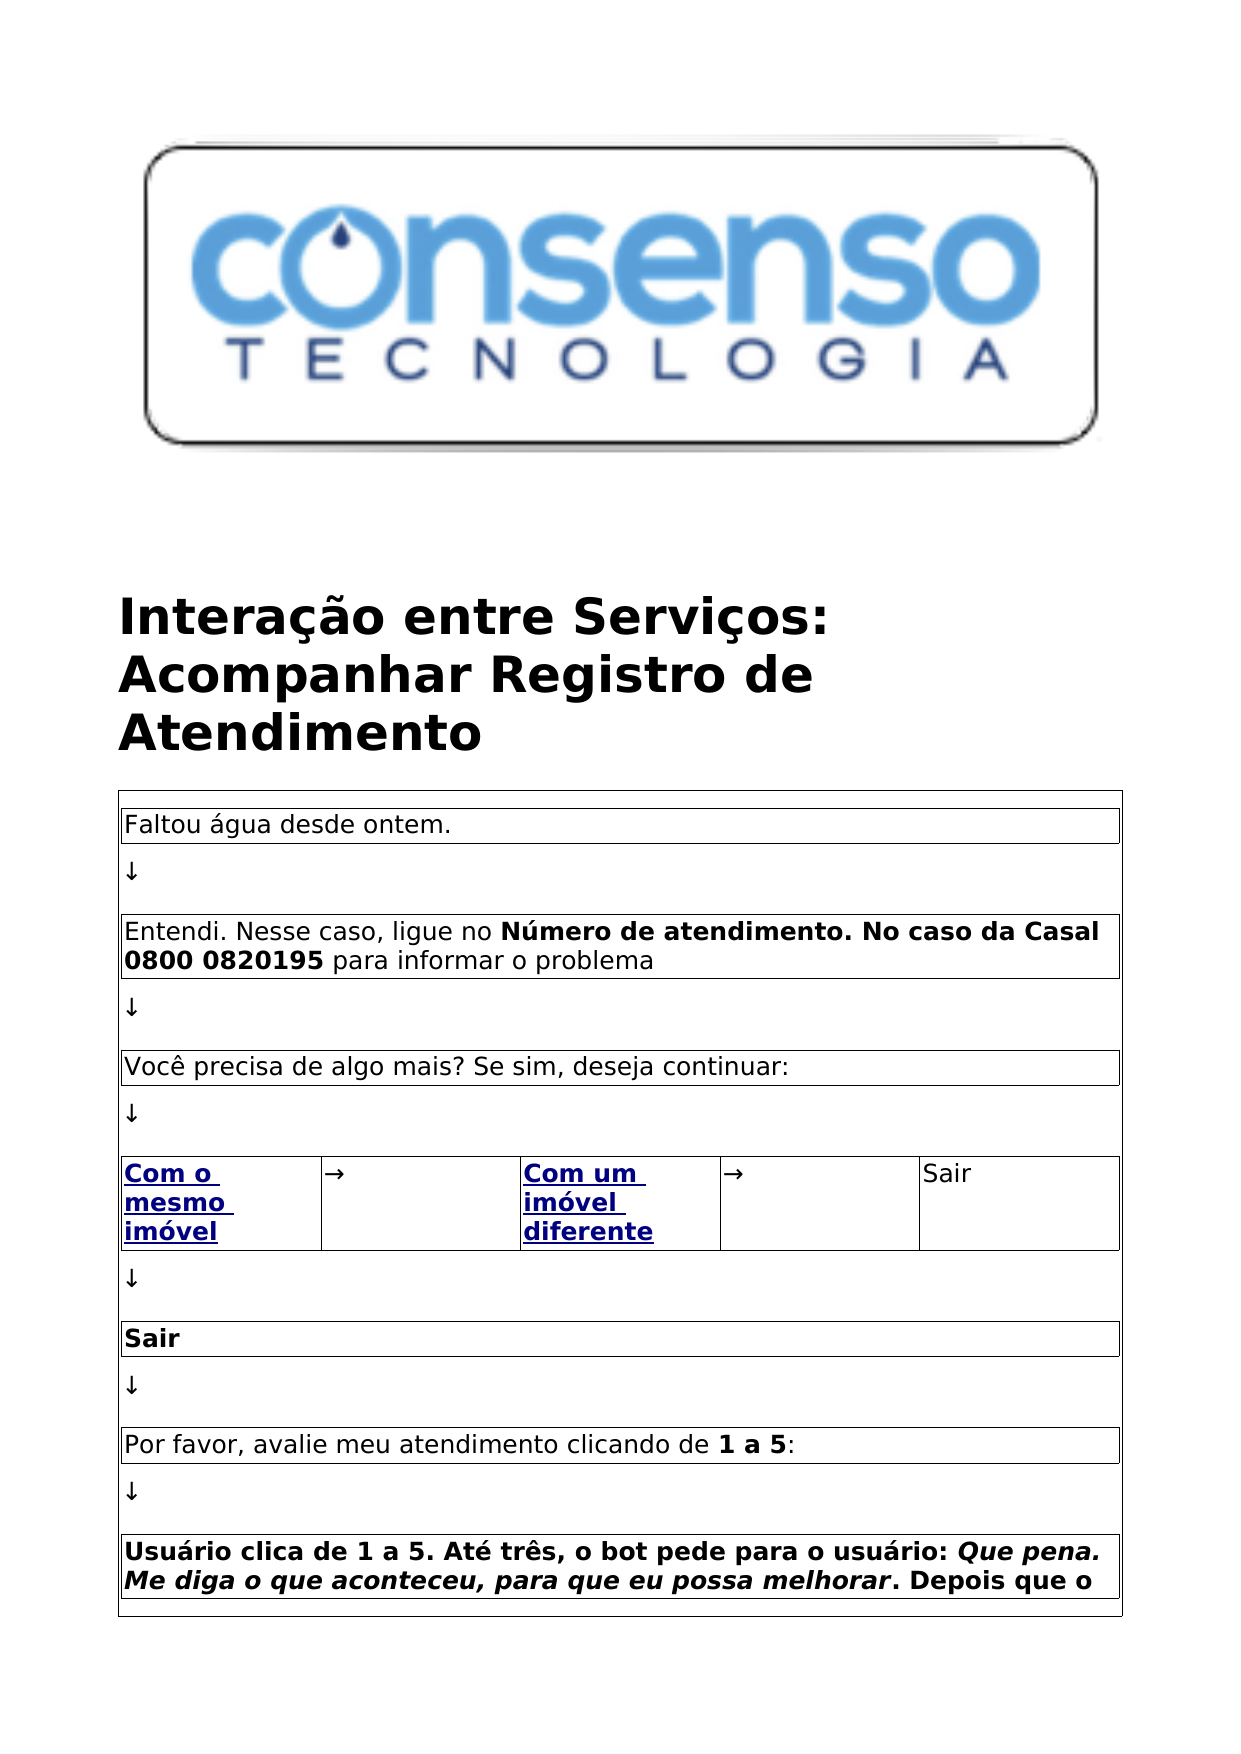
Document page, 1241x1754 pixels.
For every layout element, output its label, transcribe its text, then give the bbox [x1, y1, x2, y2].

table_header Por favor, avalie meu atendimento clicando de 1 a 5: [122, 1428, 1119, 1462]
table_header ↓ ↓ ↓ ↓ ↓ ↓ [119, 791, 1122, 1616]
table_header Com um imóvel diferente [521, 1157, 720, 1249]
table_header Entendi. Nesse caso, ligue no Número de atendimento. No caso da Casal 0800 0820195 para informar o problema [122, 915, 1119, 978]
subtitle Interação entre Serviços: Acompanhar Registro de Atendimento [118, 588, 1122, 762]
table_header → [322, 1157, 520, 1249]
table_header Com o mesmo imóvel [122, 1157, 321, 1249]
table_header Faltou água desde ontem. [122, 809, 1119, 843]
table_header → [721, 1157, 919, 1249]
table_header Sair [122, 1322, 1119, 1356]
table_header Você precisa de algo mais? Se sim, deseja continuar: [122, 1051, 1119, 1085]
table_header Sair [920, 1157, 1119, 1249]
table_header Usuário clica de 1 a 5. Até três, o bot pede para o usuário: Que pena. Me diga o que aconteceu, para que eu possa melhorar. Depois que o [122, 1535, 1119, 1598]
picture [118, 130, 1123, 480]
